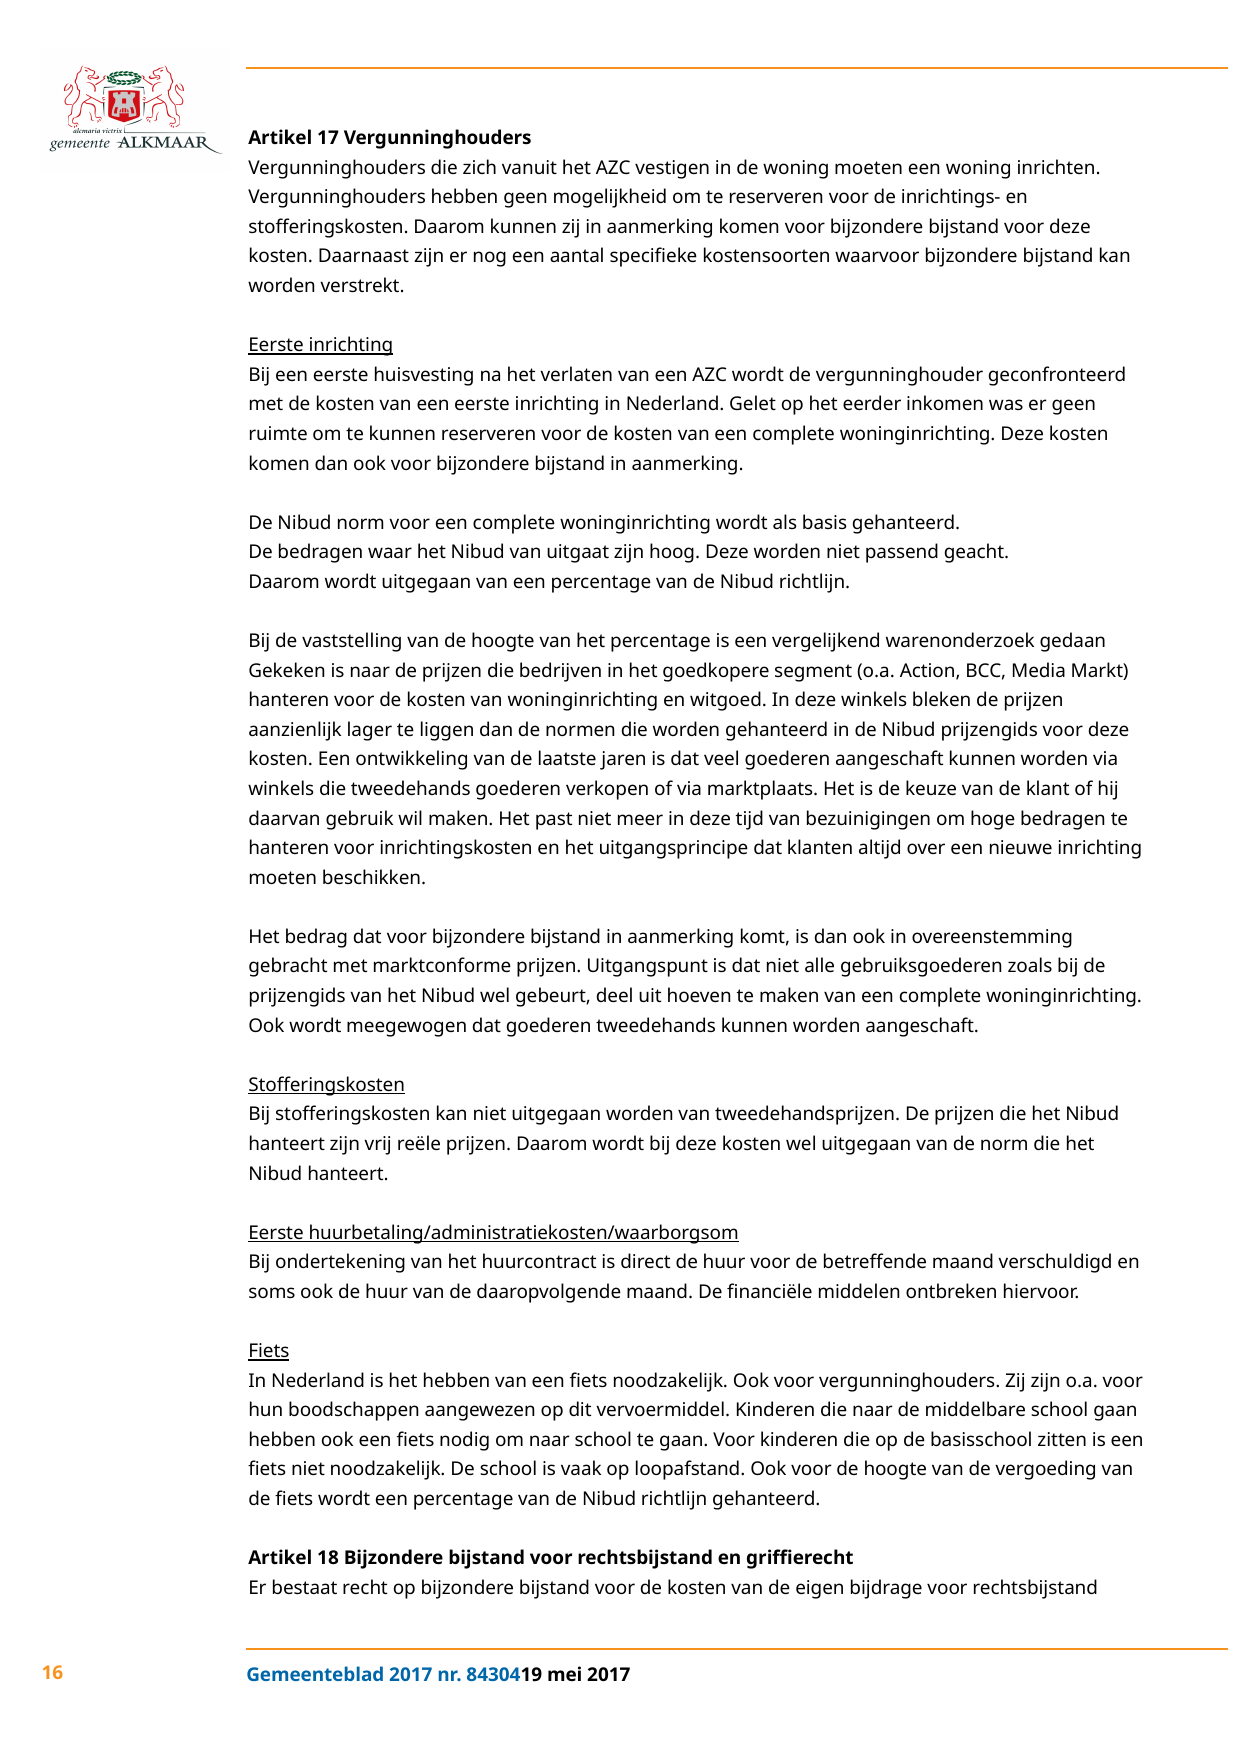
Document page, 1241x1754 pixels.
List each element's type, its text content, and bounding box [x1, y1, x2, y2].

text Artikel 17 Vergunninghouders [248, 124, 1152, 150]
text Bij de vaststelling van de hoogte van het percentage is een vergelijkend warenonderzoek gedaan Gekeken is naar de prijzen die bedrijven in het goedkopere segment (o.a. Action, BCC, Media Markt) [248, 627, 1152, 683]
text hanteren voor de kosten van woninginrichting en witgoed. In deze winkels bleken de prijzen aanzienlijk lager te liggen dan de normen die worden gehanteerd in de Nibud prijzengids voor deze kosten. Een ontwikkeling van de laatste jaren is dat veel goederen aangeschaft kunnen worden via winkels die tweedehands goederen verkopen of via marktplaats. Het is de keuze van de klant of hij daarvan gebruik wil maken. Het past niet meer in deze tijd van bezuinigingen om hoge bedragen te hanteren voor inrichtingskosten en het uitgangsprincipe dat klanten altijd over een nieuwe inrichting moeten beschikken. [248, 686, 1152, 890]
text In Nederland is het hebben van een fiets noodzakelijk. Ook voor vergunninghouders. Zij zijn o.a. voor hun boodschappen aangewezen op dit vervoermiddel. Kinderen die naar de middelbare school gaan hebben ook een fiets nodig om naar school te gaan. Voor kinderen die op de basisschool zitten is een fiets niet noodzakelijk. De school is vaak op loopafstand. Ook voor de hoogte van de vergoeding van de fiets wordt een percentage van de Nibud richtlijn gehanteerd. [248, 1367, 1152, 1511]
text De Nibud norm voor een complete woninginrichting wordt als basis gehanteerd. [248, 509, 1152, 535]
text Bij een eerste huisvesting na het verlaten van een AZC wordt de vergunninghouder geconfronteerd met de kosten van een eerste inrichting in Nederland. Gelet op het eerder inkomen was er geen ruimte om te kunnen reserveren voor de kosten van een complete woninginrichting. Deze kosten komen dan ook voor bijzondere bijstand in aanmerking. [248, 361, 1152, 476]
text Stofferingskosten [248, 1071, 1152, 1097]
text Bij stofferingskosten kan niet uitgegaan worden van tweedehandsprijzen. De prijzen die het Nibud hanteert zijn vrij reële prijzen. Daarom wordt bij deze kosten wel uitgegaan van de norm die het Nibud hanteert. [248, 1101, 1152, 1186]
text Eerste inrichting [248, 331, 1152, 357]
text Het bedrag dat voor bijzondere bijstand in aanmerking komt, is dan ook in overeenstemming gebracht met marktconforme prijzen. Uitgangspunt is dat niet alle gebruiksgoederen zoals bij de prijzengids van het Nibud wel gebeurt, deel uit hoeven te maken van een complete woninginrichting. Ook wordt meegewogen dat goederen tweedehands kunnen worden aangeschaft. [248, 923, 1152, 1038]
text Fiets [248, 1337, 1152, 1363]
text Vergunninghouders hebben geen mogelijkheid om te reserveren voor de inrichtings- en stofferingskosten. Daarom kunnen zij in aanmerking komen voor bijzondere bijstand voor deze kosten. Daarnaast zijn er nog een aantal specifieke kostensoorten waarvoor bijzondere bijstand kan worden verstrekt. [248, 183, 1152, 298]
text Artikel 18 Bijzondere bijstand voor rechtsbijstand en griffierecht [248, 1544, 1152, 1570]
text Bij ondertekening van het huurcontract is direct de huur voor de betreffende maand verschuldigd en soms ook de huur van de daaropvolgende maand. De financiële middelen ontbreken hiervoor. [248, 1248, 1152, 1304]
text Vergunninghouders die zich vanuit het AZC vestigen in de woning moeten een woning inrichten. [248, 154, 1152, 180]
text Daarom wordt uitgegaan van een percentage van de Nibud richtlijn. [248, 568, 1152, 594]
text Eerste huurbetaling/administratiekosten/waarborgsom [248, 1219, 1152, 1245]
picture [41, 47, 231, 172]
text Er bestaat recht op bijzondere bijstand voor de kosten van de eigen bijdrage voor rechtsbijstand [248, 1574, 1152, 1600]
text De bedragen waar het Nibud van uitgaat zijn hoog. Deze worden niet passend geacht. [248, 538, 1152, 564]
